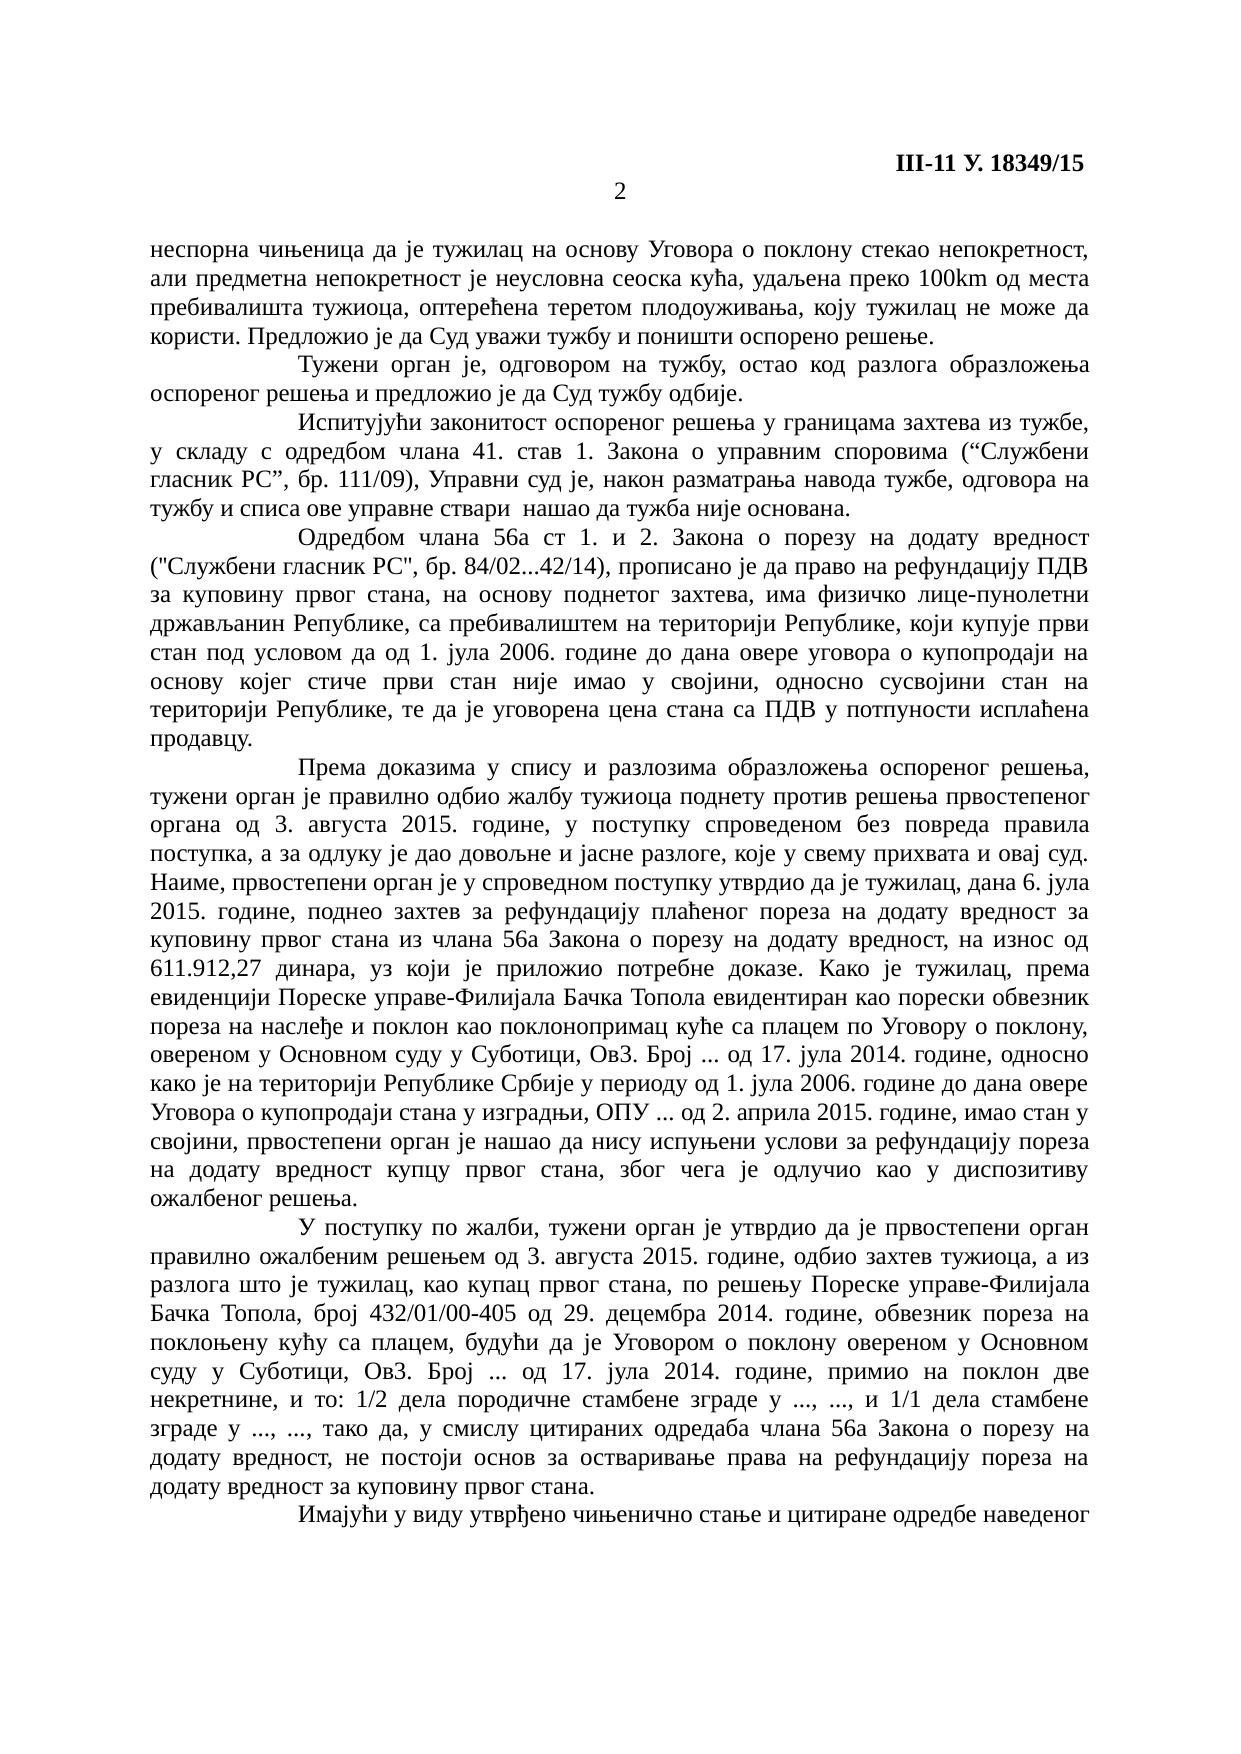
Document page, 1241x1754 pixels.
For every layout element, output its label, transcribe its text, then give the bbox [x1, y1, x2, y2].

text У поступку по жалби, тужени орган је утврдио да је првостепени орган правилно ожалбеним решењем од 3. августа 2015. године, одбио захтев тужиоца, а из разлога што је тужилац, као купац првог стана, по решењу Пореске управе-Филијала Бачка Топола, број 432/01/00-405 од 29. децембра 2014. године, обвезник пореза на поклоњену кућу са плацем, будући да је Уговором о поклону овереном у Основном суду у Суботици, Ов3. Број ... од 17. јула 2014. године, примио на поклон две некретнине, и то: 1/2 дела породичне стамбене зграде у ..., ..., и 1/1 дела стамбене зграде у ..., ..., тако да, у смислу цитираних одредаба члана 56а Закона о порезу на додату вредност, не постоји основ за остваривање права на рефундацију пореза на додату вредност за куповину првог стана. [150, 1212, 1090, 1499]
text Према доказима у спису и разлозима образложења оспореног решења, тужени орган је правилно одбио жалбу тужиоца поднету против решења првостепеног органа од 3. августа 2015. године, у поступку спроведеном без повреда правила поступка, а за одлуку је дао довољне и јасне разлоге, које у свему прихвата и овај суд. Наиме, првостепени орган је у спроведном поступку утврдио да је тужилац, дана 6. јула 2015. године, поднео захтев за рефундацију плаћеног пореза на додату вредност за куповину првог стана из члана 56а Закона о порезу на додату вредност, на износ од 611.912,27 динара, уз који је приложио потребне доказе. Како је тужилац, према евиденцији Пореске управе-Филијала Бачка Топола евидентиран као порески обвезник пореза на наслеђе и поклон као поклонопримац куће са плацем по Уговору о поклону, овереном у Основном суду у Суботици, Ов3. Број ... од 17. јула 2014. године, односно како је на територији Републике Србије у периоду од 1. јула 2006. године до дана овере Уговора о купопродаји стана у изградњи, ОПУ ... од 2. априла 2015. године, имао стан у својини, првостепени орган је нашао да нису испуњени услови за рефундацију пореза на додату вредност купцу првог стана, због чега је одлучио као у диспозитиву ожалбеног решења. [150, 752, 1090, 1212]
text Тужени орган је, одговором на тужбу, остао код разлога образложења оспореног решења и предложио је да Суд тужбу одбије. [150, 349, 1090, 407]
text Испитујући законитост оспореног решења у границама захтева из тужбе, у складу с одредбом члана 41. став 1. Закона о управним споровима (“Службени гласник РС”, бр. 111/09), Управни суд је, након разматрања навода тужбе, одговора на тужбу и списа ове управне ствари нашао да тужба није основана. [150, 407, 1090, 522]
text Имајући у виду утврђено чињенично стање и цитиране одредбе наведеног [150, 1499, 1090, 1528]
text Одредбом члана 56а ст 1. и 2. Закона о порезу на додату вредност (''Службени гласник РС'', бр. 84/02...42/14), прописано је да право на рефундацију ПДВ за куповину првог стана, на основу поднетог захтева, има физичко лице-пунолетни држављанин Републике, са пребивалиштем на територији Републике, који купује први стан под условом да од 1. јула 2006. године до дана овере уговора о купопродаји на основу којег стиче први стан није имао у својини, односно сусвојини стан на територији Републике, те да је уговорена цена стана са ПДВ у потпуности исплаћена продавцу. [150, 522, 1090, 752]
text неспорна чињеница да је тужилац на основу Уговора о поклону стекао непокретност, али предметна непокретност је неусловна сеоска кућа, удаљена преко 100km од места пребивалишта тужиоца, оптерећена теретом плодоуживања, коју тужилац не може да користи. Предложио је да Суд уважи тужбу и поништи оспорено решење. [150, 234, 1090, 349]
